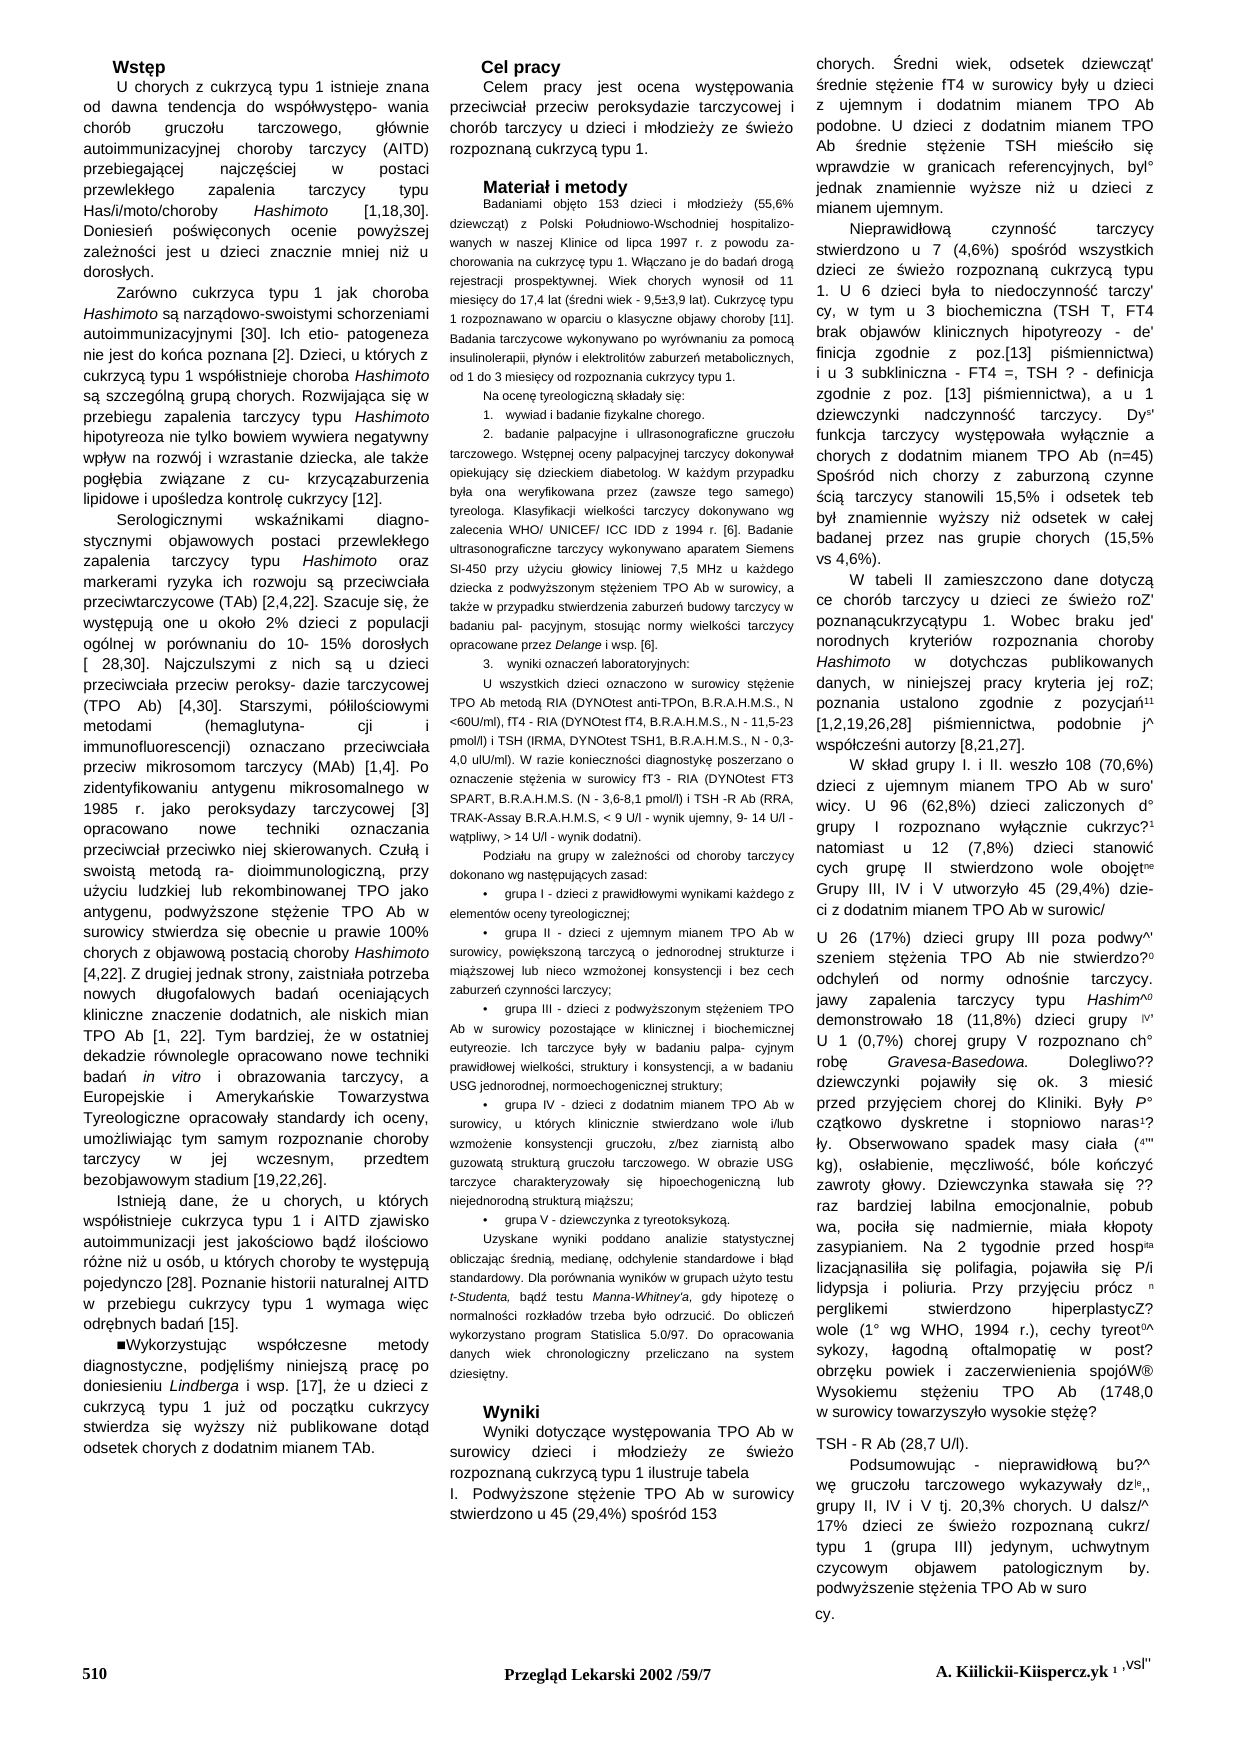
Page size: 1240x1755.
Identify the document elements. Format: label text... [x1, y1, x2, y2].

text Badaniami objęto 153 dzieci i młodzieży (55,6% dziewcząt) z Polski Południowo-Wschodniej hospitalizo­wanych w naszej Klinice od lipca 1997 r. z powodu za­chorowania na cukrzycę typu 1. Włączano je do badań drogą rejestracji prospektywnej. Wiek chorych wynosił od 11 miesięcy do 17,4 lat (średni wiek - 9,5±3,9 lat). Cukrzycę typu 1 rozpoznawano w oparciu o klasyczne objawy choroby [11]. Badania tarczycowe wykonywano po wyrównaniu za pomocą insulinolerapii, płynów i elek­trolitów zaburzeń metabolicznych, od 1 do 3 miesięcy od rozpoznania cukrzycy typu 1. [449, 197, 794, 384]
text Uzyskane wyniki poddano analizie statystycznej obliczając średnią, medianę, odchylenie standardowe i błąd standardowy. Dla porównania wyników w grupach użyto testu t-Studenta, bądź testu Manna-Whitney'a, gdy hipotezę o normalności rozkładów trzeba było odrzucić. Do obliczeń wykorzystano program Statislica 5.0/97. Do opracowania danych wiek chronologiczny przeliczano na system dziesiętny. [449, 1232, 794, 1381]
text cy. [815, 1605, 1157, 1623]
text Przegląd Lekarski 2002 /59/7 [504, 1665, 737, 1684]
text Istnieją dane, że u chorych, u których współistnieje cukrzyca typu 1 i AITD zjawi­sko autoimmunizacji jest jakościowo bądź ilościowo różne niż u osób, u których cho­roby te występują pojedynczo [28]. Pozna­nie historii naturalnej AITD w przebiegu cu­krzycy typu 1 wymaga więc odrębnych ba­dań [15]. [83, 1191, 429, 1333]
subtitle Wstęp [83, 57, 429, 77]
list badanie palpacyjne i ullrasonograficzne gruczo­łu tarczowego. Wstępnej oceny palpacyjnej tarczycy dokonywał opiekujący się dzieckiem diabetolog. W każ­dym przypadku była ona weryfikowana przez (zawsze tego samego) tyreologa. Klasyfikacji wielkości tarczycy dokonywano wg zalecenia WHO/ UNICEF/ ICC IDD z 1994 r. [6]. Badanie ultrasonograficzne tarczycy wyko­nywano aparatem Siemens SI-450 przy użyciu głowicy liniowej 7,5 MHz u każdego dziecka z podwyższonym stężeniem TPO Ab w surowicy, a także w przypadku stwierdzenia zaburzeń budowy tarczycy w badaniu pal- pacyjnym, stosując normy wielkości tarczycy opraco­wane przez Delange i wsp. [6]. [449, 427, 794, 652]
text ,vsl'' [1121, 1654, 1151, 1673]
text Celem pracy jest ocena występowania przeciwciał przeciw peroksydazie tarczyco­wej i chorób tarczycy u dzieci i młodzieży ze świeżo rozpoznaną cukrzycą typu 1. [449, 77, 794, 157]
list grupa II - dzieci z ujemnym mianem TPO Ab w surowicy, powiększoną tarczycą o jednorodnej struk­turze i miąższowej lub nieco wzmożonej konsystencji i bez cech zaburzeń czynności larczycy; [449, 925, 794, 997]
text TSH - R Ab (28,7 U/l). [816, 1434, 1150, 1453]
text Nieprawidłową czynność tarczycy stwierdzono u 7 (4,6%) spośród wszystkich dzieci ze świeżo rozpoznaną cukrzycą typu 1. U 6 dzieci była to niedoczynność tarczy' cy, w tym u 3 biochemiczna (TSH T, FT4 brak objawów klinicznych hipotyreozy - de' finicja zgodnie z poz.[13] piśmiennictwa) i u 3 subkliniczna - FT4 =, TSH ? - definicja zgodnie z poz. [13] piśmiennictwa), a u 1 dziewczynki nadczynność tarczycy. Dys' funkcja tarczycy występowała wyłącznie a chorych z dodatnim mianem TPO Ab (n=45) Spośród nich chorzy z zaburzoną czynne ścią tarczycy stanowili 15,5% i odsetek teb był znamiennie wyższy niż odsetek w całej badanej przez nas grupie chorych (15,5% vs 4,6%). [816, 219, 1154, 568]
text U chorych z cukrzycą typu 1 istnieje zna­na od dawna tendencja do współwystępo- wania chorób gruczołu tarczowego, głów­nie autoimmunizacyjnej choroby tarczycy (AITD) przebiegającej najczęściej w posta­ci przewlekłego zapalenia tarczycy typu Has/i/moto/choroby Hashimoto [1,18,30]. Doniesień poświęconych ocenie powyższej zależności jest u dzieci znacznie mniej niż u dorosłych. [83, 77, 429, 281]
text A. Kiilickii-Kiispercz.yk 1 [936, 1662, 1121, 1681]
list grupa III - dzieci z podwyższonym stężeniem TPO Ab w surowicy pozostające w klinicznej i bioche­micznej eutyreozie. Ich tarczyce były w badaniu palpa- cyjnym prawidłowej wielkości, struktury i konsystencji, a w badaniu USG jednorodnej, normoechogenicznej struk­tury; [449, 1002, 794, 1093]
list wyniki oznaczeń laboratoryjnych: [449, 657, 794, 671]
list grupa IV - dzieci z dodatnim mianem TPO Ab w surowicy, u których klinicznie stwierdzano wole i/lub wzmożenie konsystencji gruczołu, z/bez ziarnistą albo guzowatą strukturą gruczołu tarczowego. W obrazie USG tarczyce charakteryzowały się hipoechogeniczną lub niejednorodną strukturą miąższu; [449, 1098, 794, 1208]
text Na ocenę tyreologiczną składały się: [449, 389, 794, 403]
text Serologicznymi wskaźnikami diagno­stycznymi objawowych postaci przewlekłe­go zapalenia tarczycy typu Hashimoto oraz markerami ryzyka ich rozwoju są przeciw­ciała przeciwtarczycowe (TAb) [2,4,22]. Sza­cuje się, że występują one u około 2% dzie­ci z populacji ogólnej w porównaniu do 10- 15% dorosłych [ 28,30]. Najczulszymi z nich są u dzieci przeciwciała przeciw peroksy- dazie tarczycowej (TPO Ab) [4,30]. Starszy­mi, półilościowymi metodami (hemaglutyna- cji i immunofluorescencji) oznaczano prze­ciwciała przeciw mikrosomom tarczycy (MAb) [1,4]. Po zidentyfikowaniu antygenu mikrosomalnego w 1985 r. jako peroksyda­zy tarczycowej [3] opracowano nowe tech­niki oznaczania przeciwciał przeciwko niej skierowanych. Czułą i swoistą metodą ra- dioimmunologiczną, przy użyciu ludzkiej lub rekombinowanej TPO jako antygenu, pod­wyższone stężenie TPO Ab w surowicy stwierdza się obecnie u prawie 100% cho­rych z objawową postacią choroby Hashi­moto [4,22]. Z drugiej jednak strony, zaist­niała potrzeba nowych długofalowych badań oceniających kliniczne znaczenie dodatnich, ale niskich mian TPO Ab [1, 22]. Tym bar­dziej, że w ostatniej dekadzie równolegle opracowano nowe techniki badań in vitro i obrazowania tarczycy, a Europejskie i Ame­rykańskie Towarzystwa Tyreologiczne opra­cowały standardy ich oceny, umożliwiając tym samym rozpoznanie choroby tarczycy w jej wczesnym, przedtem bezobjawowym stadium [19,22,26]. [83, 511, 429, 1189]
text Podsumowując - nieprawidłową bu?^ wę gruczołu tarczowego wykazywały dz|e,, grupy II, IV i V tj. 20,3% chorych. U dalsz/^ 17% dzieci ze świeżo rozpoznaną cukrz/ typu 1 (grupa III) jedynym, uchwytnym czycowym objawem patologicznym by. podwyższenie stężenia TPO Ab w suro [816, 1455, 1150, 1597]
list grupa I - dzieci z prawidłowymi wynikami każ­dego z elementów oceny tyreologicznej; [449, 887, 794, 921]
subtitle Cel pracy [449, 57, 794, 77]
list Podwyższone stężenie TPO Ab w surowi­cy stwierdzono u 45 (29,4%) spośród 153 [449, 1484, 794, 1523]
text Wyniki dotyczące występowania TPO Ab w surowicy dzieci i młodzieży ze świeżo rozpoznaną cukrzycą typu 1 ilustruje tabela [449, 1422, 794, 1482]
text ■Wykorzystując współczesne metody diagnostyczne, podjęliśmy niniejszą pracę po doniesieniu Lindberga i wsp. [17], że u dzieci z cukrzycą typu 1 już od początku cu­krzycy stwierdza się wyższy niż publikowa­ne dotąd odsetek chorych z dodatnim mia­nem TAb. [83, 1336, 429, 1457]
subtitle Wyniki [449, 1402, 794, 1422]
text chorych. Średni wiek, odsetek dziewcząt' średnie stężenie fT4 w surowicy były u dzieci z ujemnym i dodatnim mianem TPO Ab podobne. U dzieci z dodatnim mianem TPO Ab średnie stężenie TSH mieściło się wprawdzie w granicach referencyjnych, byl° jednak znamiennie wyższe niż u dzieci z mianem ujemnym. [816, 54, 1154, 217]
text W tabeli II zamieszczono dane dotyczą ce chorób tarczycy u dzieci ze świeżo roZ' poznanącukrzycątypu 1. Wobec braku jed' norodnych kryteriów rozpoznania choroby Hashimoto w dotychczas publikowanych danych, w niniejszej pracy kryteria jej roZ; poznania ustalono zgodnie z pozycjań11 [1,2,19,26,28] piśmiennictwa, podobnie j^ współcześni autorzy [8,21,27]. [816, 570, 1154, 753]
text U wszystkich dzieci oznaczono w surowicy stęże­nie TPO Ab metodą RIA (DYNOtest anti-TPOn, B.R.A.H.M.S., N <60U/ml), fT4 - RIA (DYNOtest fT4, B.R.A.H.M.S., N - 11,5-23 pmol/l) i TSH (IRMA, DY­NOtest TSH1, B.R.A.H.M.S., N - 0,3-4,0 ulU/ml). W ra­zie konieczności diagnostykę poszerzano o oznaczenie stężenia w surowicy fT3 - RIA (DYNOtest FT3 SPART, B.R.A.H.M.S. (N - 3,6-8,1 pmol/l) i TSH -R Ab (RRA, TRAK-Assay B.R.A.H.M.S, < 9 U/l - wynik ujemny, 9- 14 U/l - wątpliwy, > 14 U/l - wynik dodatni). [449, 676, 794, 844]
subtitle Materiał i metody [449, 177, 794, 197]
text U 26 (17%) dzieci grupy III poza podwy^' szeniem stężenia TPO Ab nie stwierdzo?0 odchyleń od normy odnośnie tarczycy. jawy zapalenia tarczycy typu Hashim^0 demonstrowało 18 (11,8%) dzieci grupy |V’ U 1 (0,7%) chorej grupy V rozpoznano ch° robę Gravesa-Basedowa. Dolegliwo?? dziewczynki pojawiły się ok. 3 miesić przed przyjęciem chorej do Kliniki. Były P° czątkowo dyskretne i stopniowo naras1? ły. Obserwowano spadek masy ciała (4’" kg), osłabienie, męczliwość, bóle kończyć zawroty głowy. Dziewczynka stawała się ?? raz bardziej labilna emocjonalnie, pobub wa, pociła się nadmiernie, miała kłopoty zasypianiem. Na 2 tygodnie przed hospita lizacjąnasiliła się polifagia, pojawiła się P/i lidypsja i poliuria. Przy przyjęciu prócz n perglikemi stwierdzono hiperplastycZ? wole (1° wg WHO, 1994 r.), cechy tyreot0^ sykozy, łagodną oftalmopatię w post? obrzęku powiek i zaczerwienienia spojóW® Wysokiemu stężeniu TPO Ab (1748,0 w surowicy towarzyszyło wysokie stężę? [816, 928, 1153, 1421]
list grupa V - dziewczynka z tyreotoksykozą. [449, 1213, 794, 1227]
text Zarówno cukrzyca typu 1 jak choroba Hashimoto są narządowo-swoistymi scho­rzeniami autoimmunizacyjnymi [30]. Ich etio- patogeneza nie jest do końca poznana [2]. Dzieci, u których z cukrzycą typu 1 współistnieje choroba Hashimoto są szcze­gólną grupą chorych. Rozwijająca się w przebiegu zapalenia tarczycy typu Hashimo­to hipotyreoza nie tylko bowiem wywiera negatywny wpływ na rozwój i wzrastanie dziecka, ale także pogłębia związane z cu- krzycązaburzenia lipidowe i upośledza kon­trolę cukrzycy [12]. [83, 284, 429, 508]
list wywiad i badanie fizykalne chorego. [449, 408, 794, 422]
text W skład grupy I. i II. weszło 108 (70,6%) dzieci z ujemnym mianem TPO Ab w suro' wicy. U 96 (62,8%) dzieci zaliczonych d° grupy I rozpoznano wyłącznie cukrzyc?1 natomiast u 12 (7,8%) dzieci stanowić cych grupę II stwierdzono wole obojętne Grupy III, IV i V utworzyło 45 (29,4%) dzie- ci z dodatnim mianem TPO Ab w surowic/ [816, 756, 1154, 918]
text Podziału na grupy w zależności od choroby tarczy­cy dokonano wg następujących zasad: [449, 849, 794, 882]
text 510 [82, 1663, 112, 1683]
